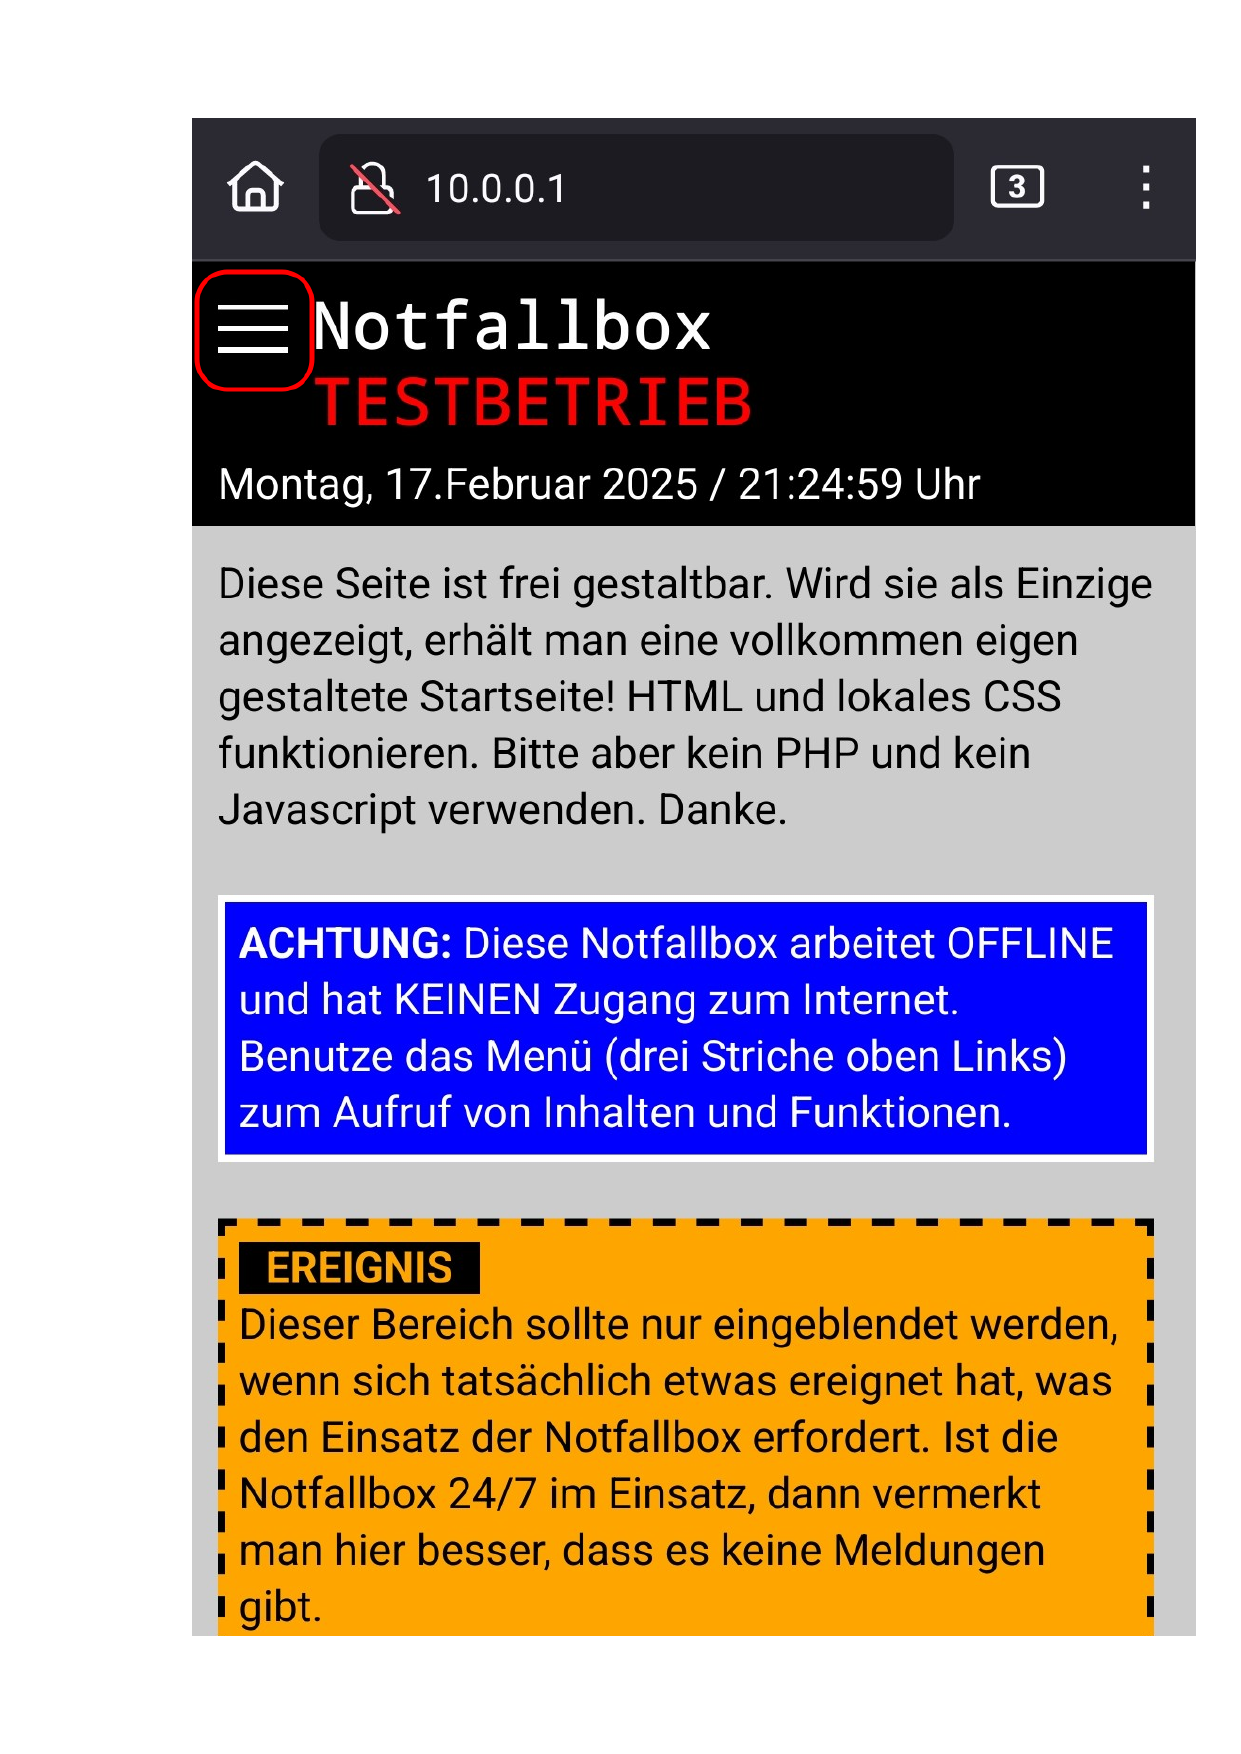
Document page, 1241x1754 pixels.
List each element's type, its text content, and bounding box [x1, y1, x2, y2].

list Nun erhält man vollen Zugang zur Notfallbox Mini oder Notfallbox. Die Startseiten sehen unterschiedliche aus - aber das Benutzer-Menü kann bei beiden Notfallboxen über das „Hamburger Menü“ (Drei horizontale Striche oben links„ geöffnet und über das „X“ an gleicher Stelle wieder geschlossen werden. [177, 118, 192, 1636]
picture [192, 118, 1196, 1636]
